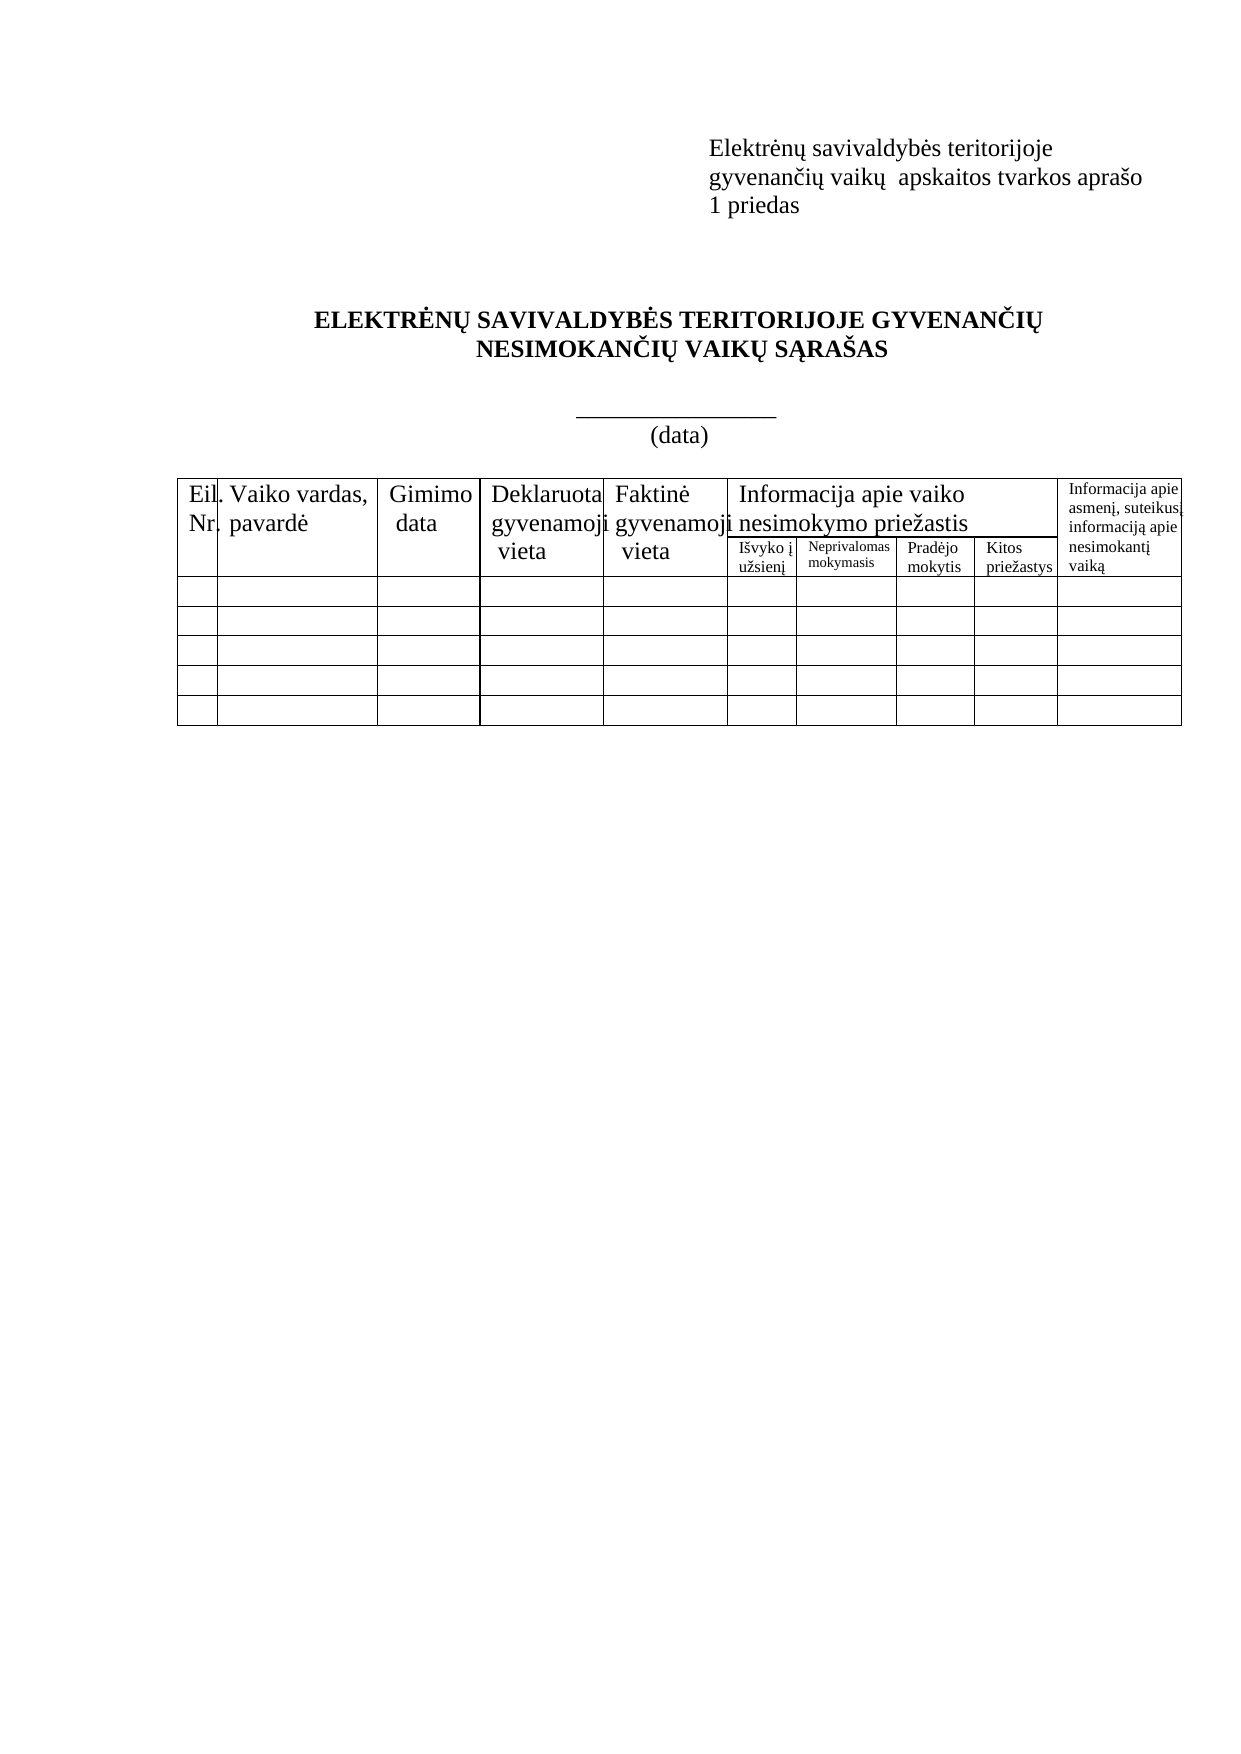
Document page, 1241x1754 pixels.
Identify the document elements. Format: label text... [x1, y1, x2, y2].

table_cell [178, 666, 217, 695]
table_cell Neprivalomas mokymasis [797, 538, 896, 576]
table_cell [604, 696, 727, 725]
table_header Eil. Nr. [178, 479, 217, 576]
table_cell [481, 696, 603, 725]
table_cell [1058, 696, 1181, 725]
table_header Informacija apie asmenį, suteikusį informaciją apie nesimokantį vaiką [1058, 479, 1181, 576]
table_cell [378, 607, 479, 635]
text Elektrėnų savivaldybės teritorijoje [177, 133, 1180, 162]
table_cell [728, 607, 796, 635]
table_cell [218, 607, 377, 635]
table_cell [797, 607, 896, 635]
table_cell [975, 607, 1057, 635]
table_cell [1058, 577, 1181, 606]
table_cell [178, 696, 217, 725]
table_cell [481, 636, 603, 665]
table_cell [378, 666, 479, 695]
table_cell [178, 607, 217, 635]
table_header Deklaruota gyvenamoji vieta [481, 479, 603, 576]
text (data) [177, 420, 1181, 449]
table_cell [728, 696, 796, 725]
table_cell [604, 577, 727, 606]
table_cell [218, 636, 377, 665]
table_cell [378, 577, 479, 606]
table_cell [481, 577, 603, 606]
table_cell [797, 666, 896, 695]
table_header Gimimo data [378, 479, 479, 576]
table_cell [218, 666, 377, 695]
text ________________ [177, 392, 1181, 420]
table_header Vaiko vardas, pavardė [218, 479, 377, 576]
table_cell [481, 666, 603, 695]
table_cell [797, 696, 896, 725]
table_cell Išvyko į užsienį [728, 538, 796, 576]
table_cell [728, 666, 796, 695]
table_cell [897, 696, 974, 725]
table_cell [897, 577, 974, 606]
table_cell [728, 577, 796, 606]
table_cell [975, 696, 1057, 725]
table_cell [1058, 607, 1181, 635]
text NESIMOKANČIŲ VAIKŲ SĄRAŠAS [177, 334, 1180, 363]
table_cell [604, 666, 727, 695]
table_header Faktinė gyvenamoji vieta [604, 479, 727, 576]
table_cell [378, 696, 479, 725]
table_cell [1058, 636, 1181, 665]
table_cell [728, 636, 796, 665]
table_cell [481, 607, 603, 635]
table_cell [897, 636, 974, 665]
table_cell [1058, 666, 1181, 695]
text ELEKTRĖNŲ SAVIVALDYBĖS TERITORIJOJE GYVENANČIŲ [177, 305, 1180, 334]
table_cell [218, 696, 377, 725]
table_cell [178, 577, 217, 606]
table_cell [218, 577, 377, 606]
table_cell Pradėjo mokytis [897, 538, 974, 576]
table_cell [178, 636, 217, 665]
table_cell [797, 636, 896, 665]
table_cell [975, 577, 1057, 606]
table_cell [975, 636, 1057, 665]
table_header Informacija apie vaiko nesimokymo priežastis [728, 479, 1057, 536]
table_cell [975, 666, 1057, 695]
table_cell [897, 666, 974, 695]
text 1 priedas [177, 190, 1180, 219]
table_cell [604, 636, 727, 665]
table_cell [797, 577, 896, 606]
table_cell [897, 607, 974, 635]
table_cell Kitos priežastys [975, 538, 1057, 576]
text gyvenančių vaikų apskaitos tvarkos aprašo [177, 162, 1180, 190]
table_cell [604, 607, 727, 635]
table_cell [378, 636, 479, 665]
